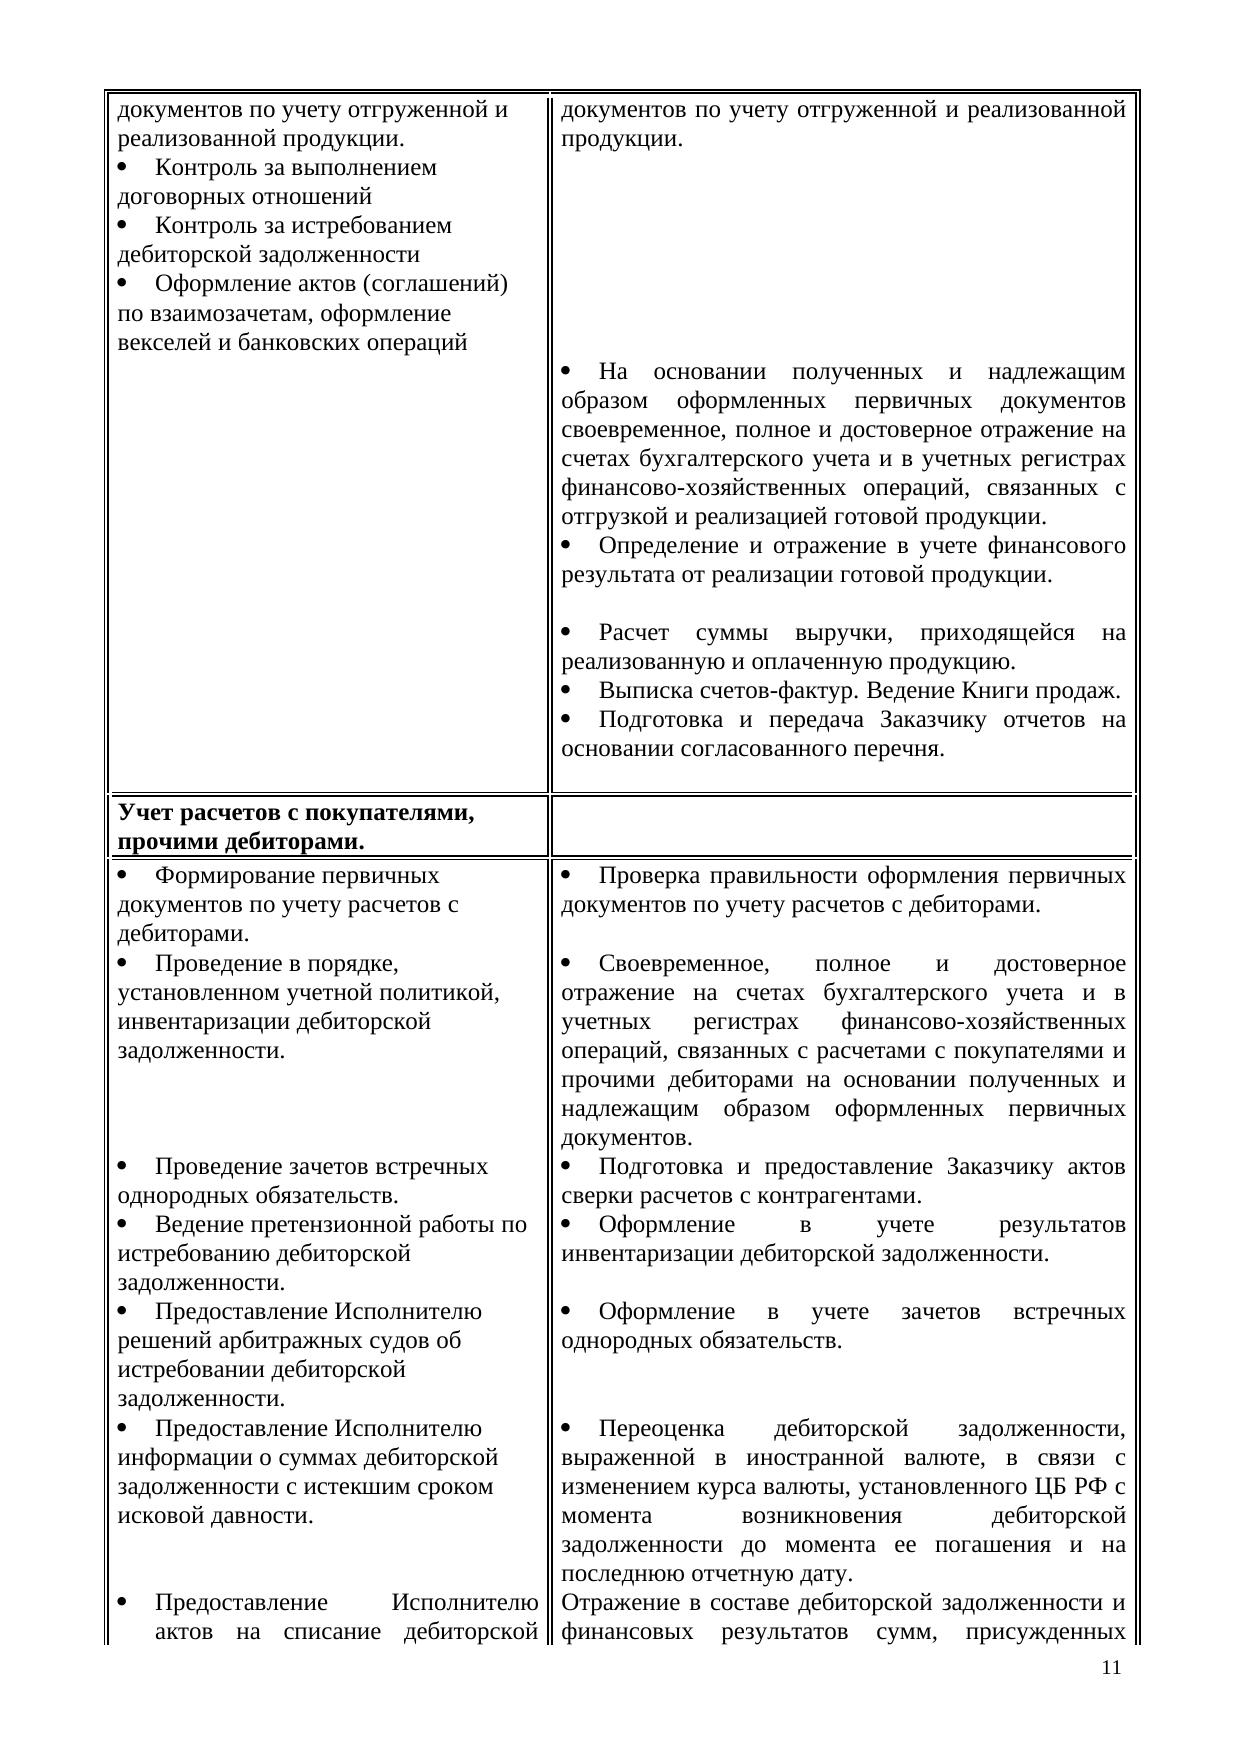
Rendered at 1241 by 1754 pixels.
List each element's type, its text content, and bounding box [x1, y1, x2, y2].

table_cell Подготовка и предоставление Заказчику актов сверки расчетов с контрагентами. [553, 1151, 1135, 1209]
table_cell Ведение претензионной работы по истребованию дебиторской задолженности. [109, 1209, 547, 1296]
table_cell Подготовка и передача Заказчику отчетов на основании согласованного перечня. [553, 704, 1135, 762]
table_cell Формирование первичных документов по учету расчетов с дебиторами. [106, 855, 550, 947]
table_cell документов по учету отгруженной и реализованной продукции. Контроль за выполнением договорных отношений Контроль за истребованием дебиторской задолженности Оформление актов (соглашений) по взаимозачетам, оформление векселей и банковских операций [106, 91, 550, 356]
table_cell Своевременное, полное и достоверное отражение на счетах бухгалтерского учета и в учетных регистрах финансово-хозяйственных операций, связанных с расчетами с покупателями и прочими дебиторами на основании полученных и надлежащим образом оформленных первичных документов. [553, 948, 1135, 1151]
table_cell Отражение в составе дебиторской задолженности и финансовых результатов сумм, присужденных [553, 1587, 1135, 1645]
table_cell Проверка правильности оформления первичных документов по учету расчетов с дебиторами. [550, 855, 1138, 947]
table_cell документов по учету отгруженной и реализованной продукции. [550, 93, 1135, 356]
table_cell [109, 530, 547, 617]
table_cell [109, 675, 547, 704]
table_cell Выписка счетов-фактур. Ведение Книги продаж. [553, 675, 1135, 704]
table_cell Предоставление Исполнителю решений арбитражных судов об истребовании дебиторской задолженности. [109, 1296, 547, 1412]
table_cell Учет расчетов с покупателями, прочими дебиторами. [106, 791, 550, 855]
table_cell [109, 356, 547, 530]
table_cell Определение и отражение в учете финансового результата от реализации готовой продукции. [553, 530, 1135, 617]
table_cell Расчет суммы выручки, приходящейся на реализованную и оплаченную продукцию. [553, 617, 1135, 675]
table_cell Проведение зачетов встречных однородных обязательств. [109, 1151, 547, 1209]
table_cell На основании полученных и надлежащим образом оформленных первичных документов своевременное, полное и достоверное отражение на счетах бухгалтерского учета и в учетных регистрах финансово-хозяйственных операций, связанных с отгрузкой и реализацией готовой продукции. [553, 356, 1135, 530]
table_cell [109, 763, 547, 791]
table_cell [109, 704, 547, 762]
table_cell Проведение в порядке, установленном учетной политикой, инвентаризации дебиторской задолженности. [109, 948, 547, 1151]
table_cell Переоценка дебиторской задолженности, выраженной в иностранной валюте, в связи с изменением курса валюты, установленного ЦБ РФ с момента возникновения дебиторской задолженности до момента ее погашения и на последнюю отчетную дату. [553, 1413, 1135, 1587]
table_cell Оформление в учете результатов инвентаризации дебиторской задолженности. [553, 1209, 1135, 1296]
table_cell [109, 617, 547, 675]
table_cell Предоставление Исполнителю информации о суммах дебиторской задолженности с истекшим сроком исковой давности. [109, 1413, 547, 1587]
table_cell Оформление в учете зачетов встречных однородных обязательств. [553, 1296, 1135, 1412]
table_cell [550, 791, 1138, 855]
table_cell Предоставление Исполнителю актов на списание дебиторской задолженности Контроль за исполнением договорных отношений Выступать инициатором в применении штрафных санкций Определение комиссии по непроизводительным расходам [109, 1587, 547, 1645]
table_cell [553, 763, 1135, 791]
